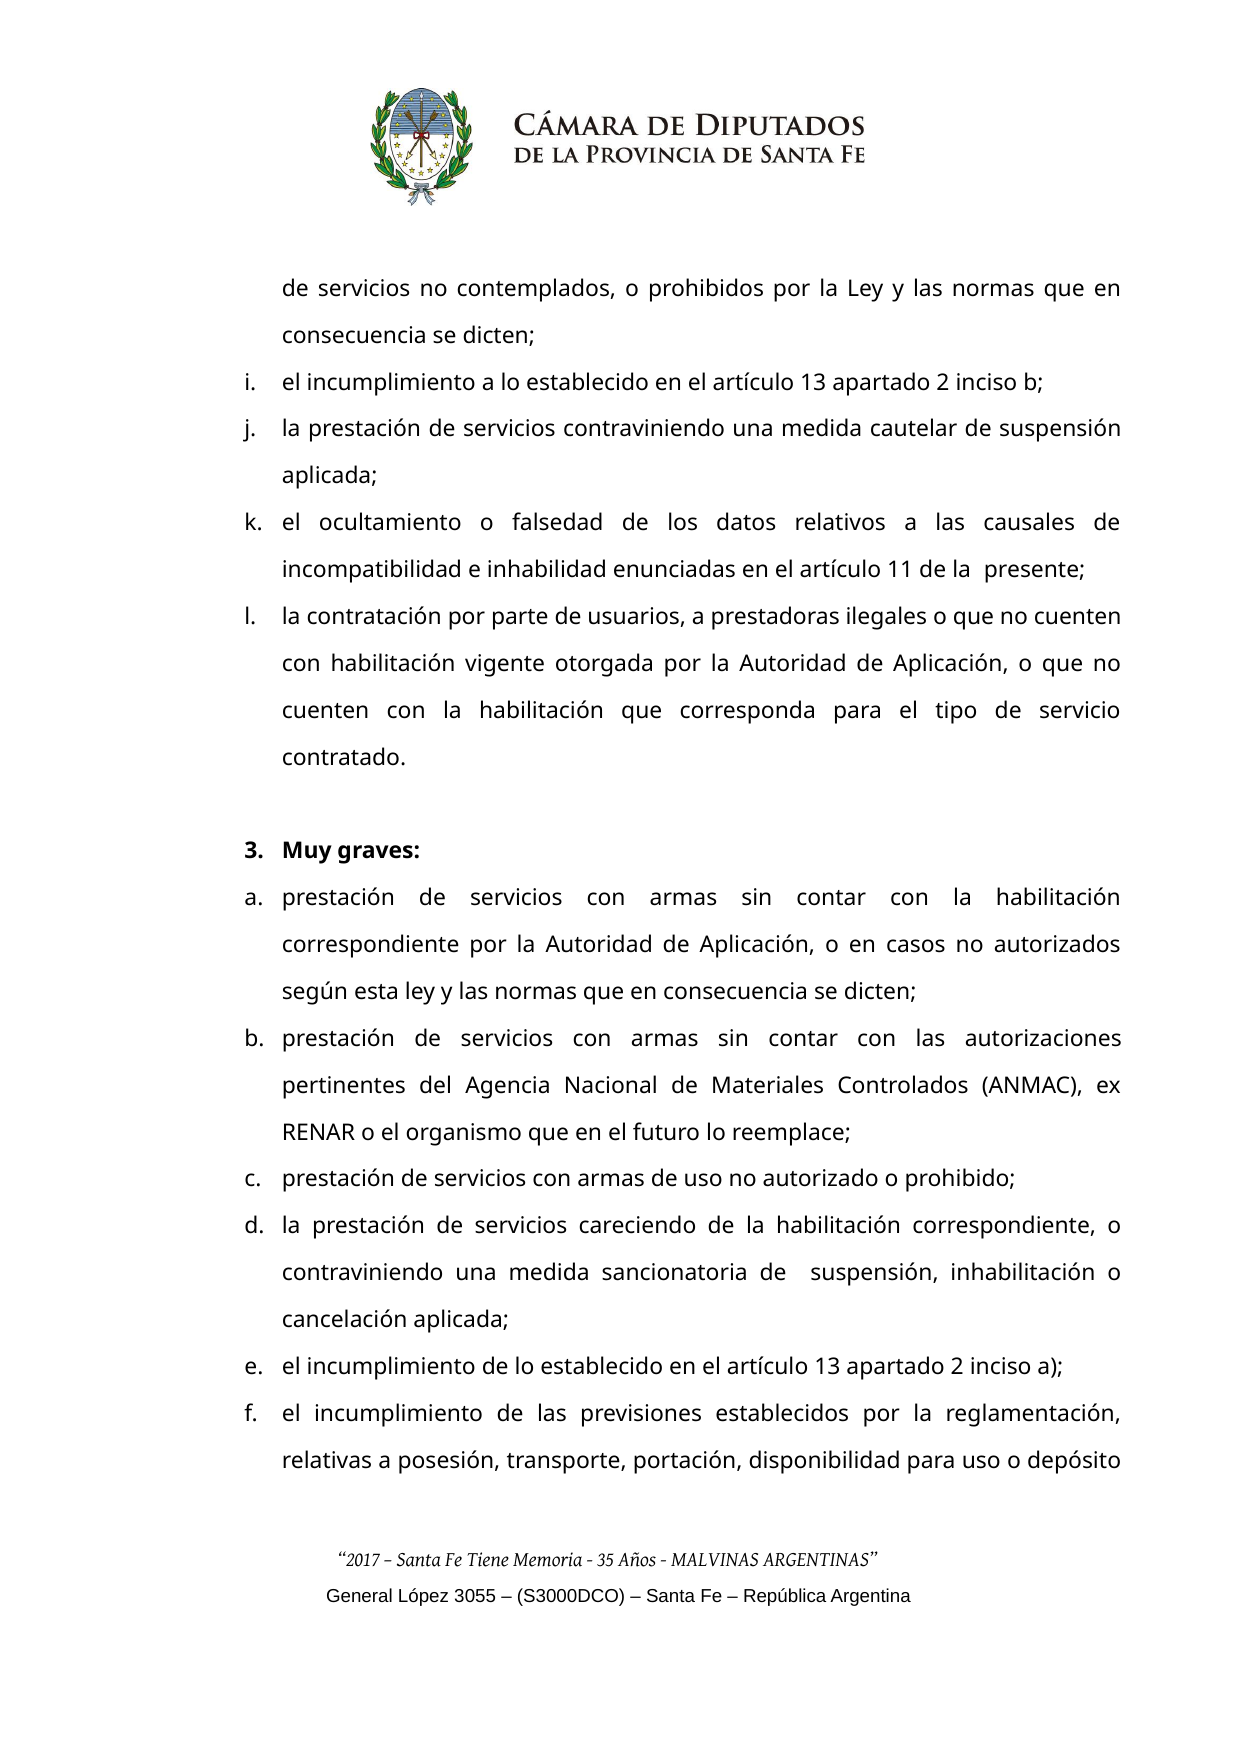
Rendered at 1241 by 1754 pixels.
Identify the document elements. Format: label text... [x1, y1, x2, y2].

list el ocultamiento o falsedad de los datos relativos a las causales de incompatibilidad e inhabilidad enunciadas en el artículo 11 de la presente; [244, 506, 1122, 584]
list de servicios no contemplados, o prohibidos por la Ley y las normas que en consecuencia se dicten; [244, 272, 1122, 350]
list el incumplimiento a lo establecido en el artículo 13 apartado 2 inciso b; [244, 365, 1122, 397]
picture [370, 88, 865, 210]
list prestación de servicios con armas sin contar con las autorizaciones pertinentes del Agencia Nacional de Materiales Controlados (ANMAC), ex RENAR o el organismo que en el futuro lo reemplace; [244, 1022, 1122, 1147]
list la prestación de servicios careciendo de la habilitación correspondiente, o contraviniendo una medida sancionatoria de suspensión, inhabilitación o cancelación aplicada; [244, 1209, 1122, 1334]
list la contratación por parte de usuarios, a prestadoras ilegales o que no cuenten con habilitación vigente otorgada por la Autoridad de Aplicación, o que no cuenten con la habilitación que corresponda para el tipo de servicio contratado. [244, 600, 1122, 772]
list el incumplimiento de lo establecido en el artículo 13 apartado 2 inciso a); [244, 1350, 1122, 1381]
list la prestación de servicios contraviniendo una medida cautelar de suspensión aplicada; [244, 412, 1122, 490]
list Muy graves: [244, 834, 1122, 865]
list prestación de servicios con armas de uso no autorizado o prohibido; [244, 1162, 1122, 1193]
list prestación de servicios con armas sin contar con la habilitación correspondiente por la Autoridad de Aplicación, o en casos no autorizados según esta ley y las normas que en consecuencia se dicten; [244, 881, 1122, 1006]
list el incumplimiento de las previsiones establecidos por la reglamentación, relativas a posesión, transporte, portación, disponibilidad para uso o depósito [244, 1397, 1122, 1475]
